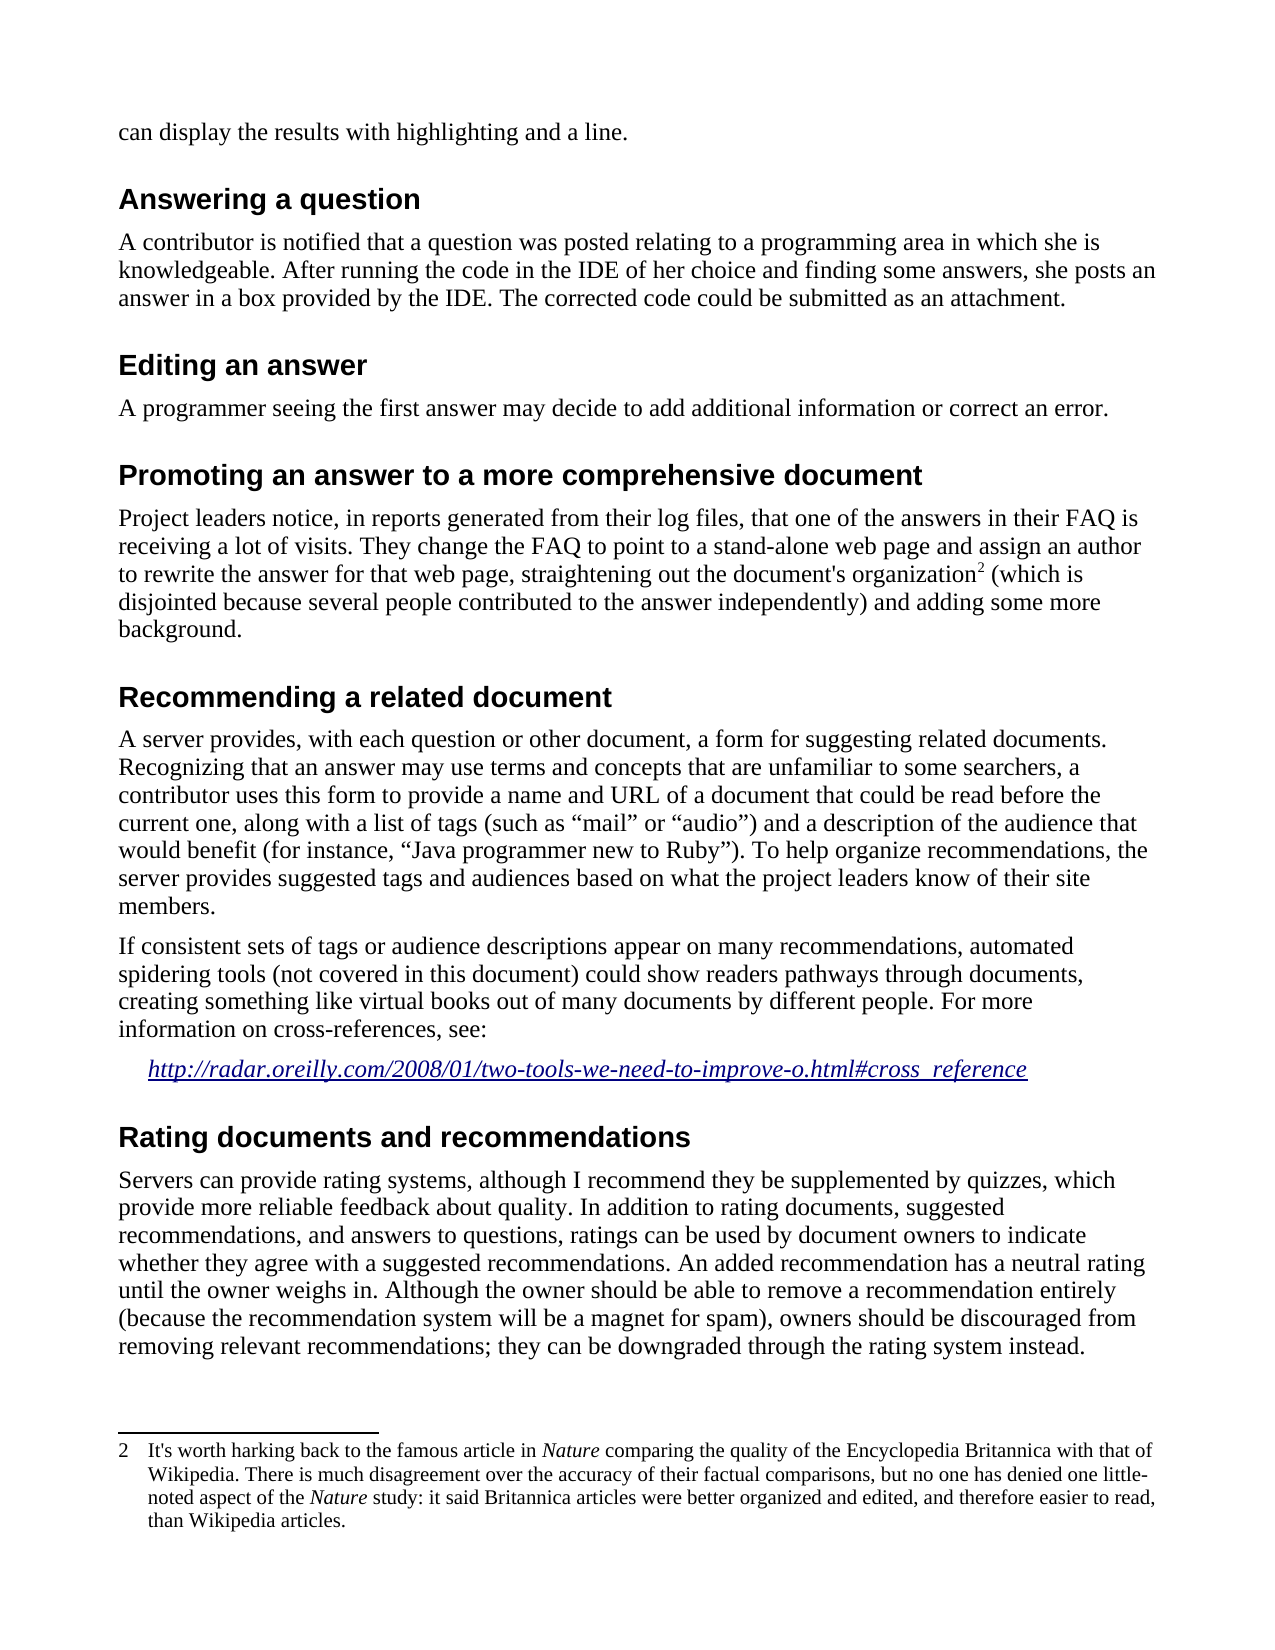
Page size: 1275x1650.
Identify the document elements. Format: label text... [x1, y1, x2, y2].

text Servers can provide rating systems, although I recommend they be supplemented by quizzes, which provide more reliable feedback about quality. In addition to rating documents, suggested recommendations, and answers to questions, ratings can be used by document owners to indicate whether they agree with a suggested recommendations. An added recommendation has a neutral rating until the owner weighs in. Although the owner should be able to remove a recommendation entirely (because the recommendation system will be a magnet for spam), owners should be discouraged from removing relevant recommendations; they can be downgraded through the rating system instead. [118, 1166, 1157, 1360]
text A server provides, with each question or other document, a form for suggesting related documents. Recognizing that an answer may use terms and concepts that are unfamiliar to some searchers, a contributor uses this form to provide a name and URL of a document that could be read before the current one, along with a list of tags (such as “mail” or “audio”) and a description of the audience that would benefit (for instance, “Java programmer new to Ruby”). To help organize recommendations, the server provides suggested tags and audiences based on what the project leaders know of their site members. [118, 726, 1157, 919]
text http://radar.oreilly.com/2008/01/two-tools-we-need-to-improve-o.html#cross_reference [148, 1055, 1157, 1083]
text A contributor is notified that a question was posted relating to a programming area in which she is knowledgeable. After running the code in the IDE of her choice and finding some answers, she posts an answer in a box provided by the IDE. The corrected code could be submitted as an attachment. [118, 228, 1157, 312]
subtitle Answering a question [118, 183, 1157, 216]
subtitle Promoting an answer to a more comprehensive document [118, 459, 1157, 492]
text Project leaders notice, in reports generated from their log files, that one of the answers in their FAQ is receiving a lot of visits. They change the FAQ to point to a stand-alone web page and assign an author to rewrite the answer for that web page, straightening out the document's organization (which is disjointed because several people contributed to the answer independently) and adding some more background. [118, 504, 1157, 643]
text It's worth harking back to the famous article in Nature comparing the quality of the Encyclopedia Britannica with that of Wikipedia. There is much disagreement over the accuracy of their factual comparisons, but no one has denied one little-noted aspect of the Nature study: it said Britannica articles were better organized and edited, and therefore easier to read, than Wikipedia articles. [118, 1439, 1157, 1532]
text A programmer seeing the first answer may decide to add additional information or correct an error. [118, 394, 1157, 422]
text can display the results with highlighting and a line. [118, 118, 1157, 146]
subtitle Rating documents and recommendations [118, 1121, 1157, 1153]
subtitle Recommending a related document [118, 681, 1157, 713]
text If consistent sets of tags or audience descriptions appear on many recommendations, automated spidering tools (not covered in this document) could show readers pathways through documents, creating something like virtual books out of many documents by different people. For more information on cross-references, see: [118, 932, 1157, 1043]
subtitle Editing an answer [118, 349, 1157, 382]
